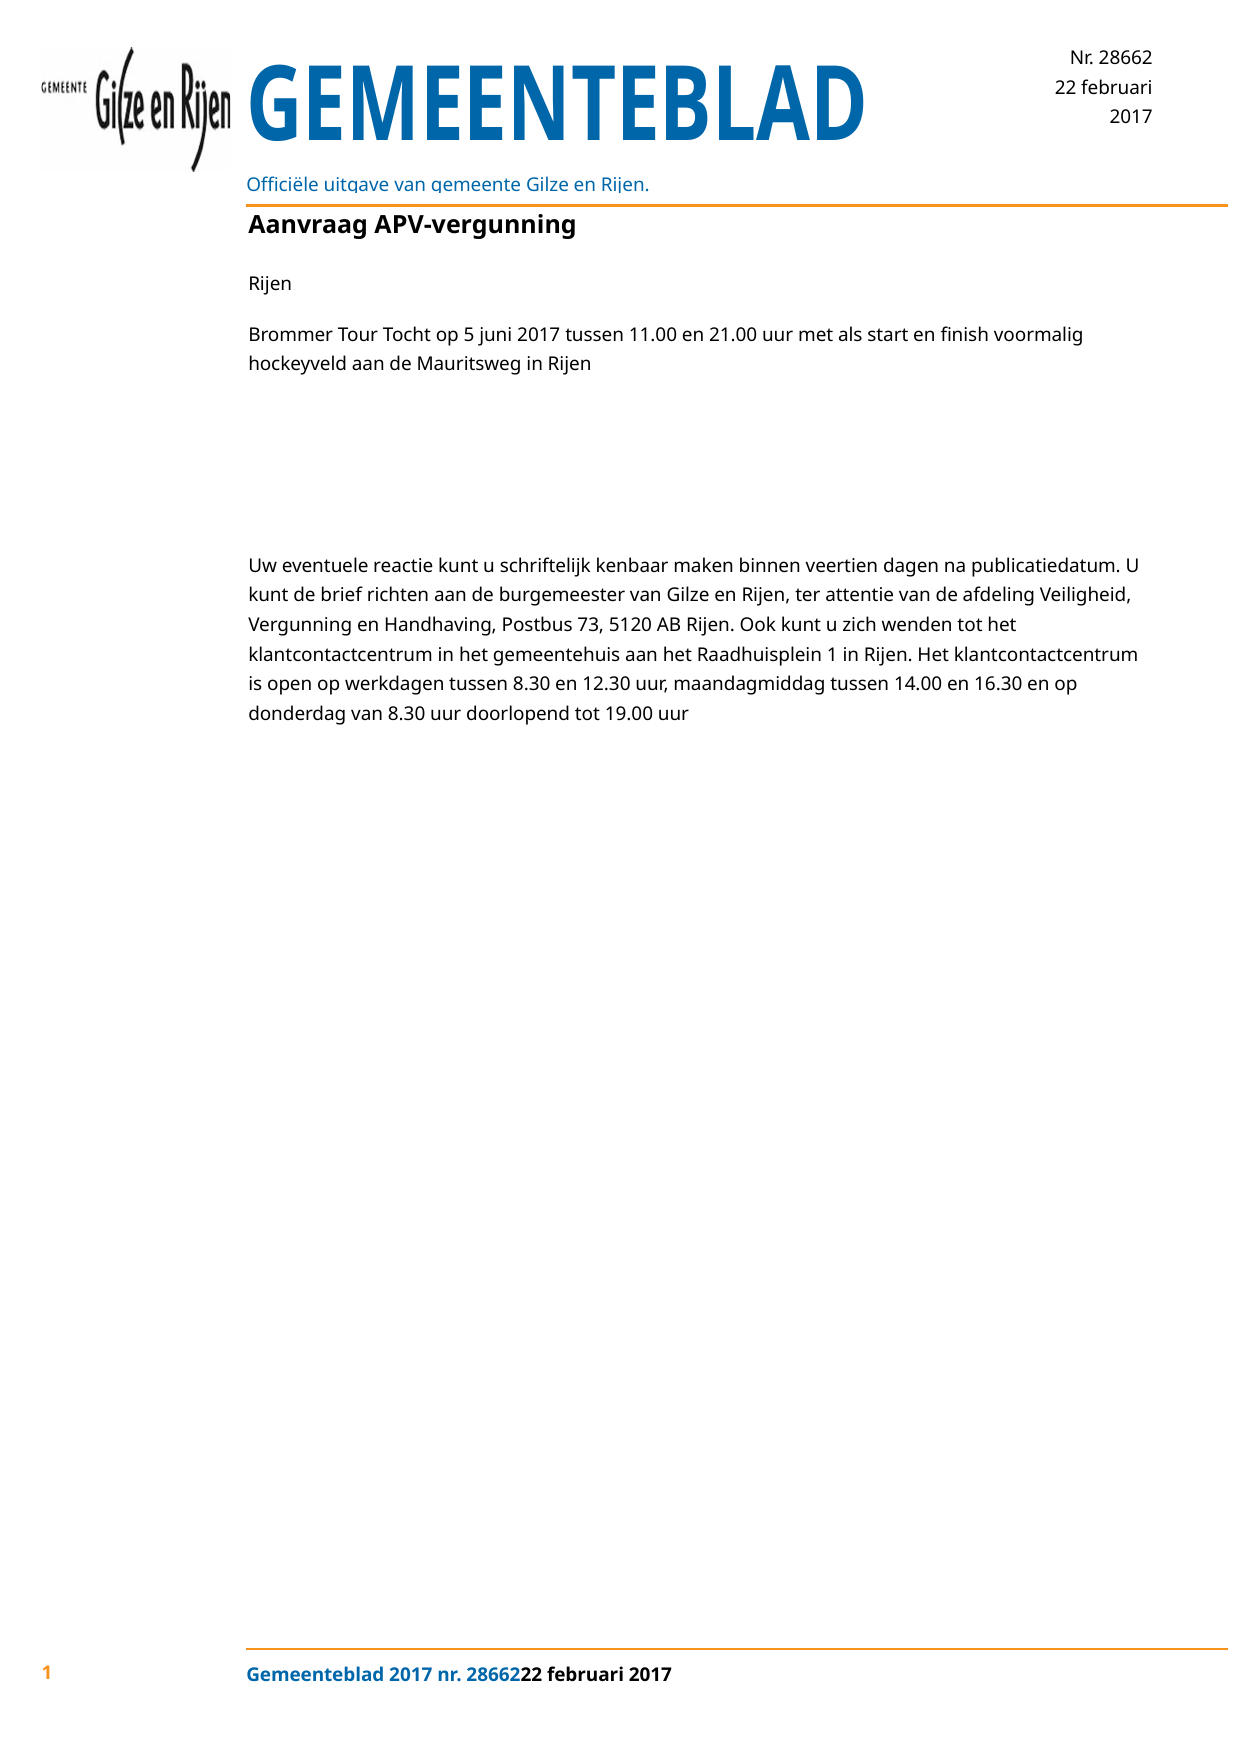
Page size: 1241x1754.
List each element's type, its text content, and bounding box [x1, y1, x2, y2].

text Brommer Tour Tocht op 5 juni 2017 tussen 11.00 en 21.00 uur met als start en finish voormalig hockeyveld aan de Mauritsweg in Rijen [248, 321, 1152, 376]
text Aanvraag APV-vergunning [248, 207, 1152, 241]
text Rijen [248, 270, 1152, 296]
text Uw eventuele reactie kunt u schriftelijk kenbaar maken binnen veertien dagen na publicatiedatum. U kunt de brief richten aan de burgemeester van Gilze en Rijen, ter attentie van de afdeling Veiligheid, Vergunning en Handhaving, Postbus 73, 5120 AB Rijen. Ook kunt u zich wenden tot het klantcontactcentrum in het gemeentehuis aan het Raadhuisplein 1 in Rijen. Het klantcontactcentrum is open op werkdagen tussen 8.30 en 12.30 uur, maandagmiddag tussen 14.00 en 16.30 en op donderdag van 8.30 uur doorlopend tot 19.00 uur [248, 552, 1152, 726]
picture [41, 47, 231, 172]
